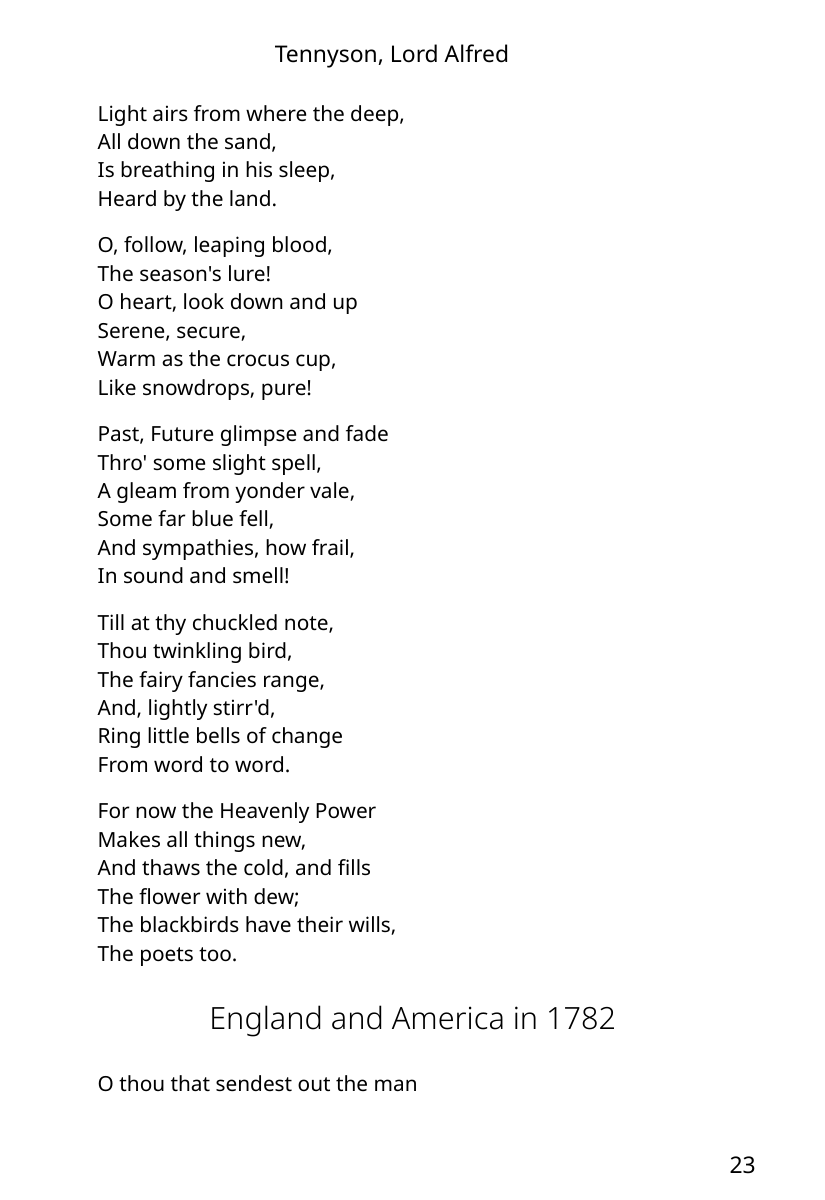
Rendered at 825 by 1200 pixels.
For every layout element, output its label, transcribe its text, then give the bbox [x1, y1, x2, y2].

text And thaws the cold, and fills [97, 853, 727, 882]
text And sympathies, how frail, [97, 533, 727, 561]
text And, lightly stirr'd, [97, 693, 727, 722]
text Past, Future glimpse and fade [97, 419, 727, 448]
text Thou twinkling bird, [97, 636, 727, 665]
text Serene, secure, [97, 316, 727, 344]
text Light airs from where the deep, [97, 99, 727, 127]
text A gleam from yonder vale, [97, 476, 727, 504]
text O, follow, leaping blood, [97, 231, 727, 259]
text Warm as the crocus cup, [97, 344, 727, 373]
text Heard by the land. [97, 184, 727, 212]
subtitle England and America in 1782 [97, 997, 727, 1039]
text The poets too. [97, 939, 727, 967]
text The flower with dew; [97, 882, 727, 910]
text O heart, look down and up [97, 287, 727, 316]
text From word to word. [97, 750, 727, 778]
text O thou that sendest out the man [97, 1069, 727, 1097]
text The fairy fancies range, [97, 665, 727, 693]
text Makes all things new, [97, 825, 727, 853]
text Thro' some slight spell, [97, 448, 727, 476]
text The season's lure! [97, 259, 727, 287]
text Some far blue fell, [97, 504, 727, 533]
text Ring little bells of change [97, 722, 727, 750]
text Is breathing in his sleep, [97, 156, 727, 184]
text Like snowdrops, pure! [97, 373, 727, 401]
text In sound and smell! [97, 561, 727, 590]
text For now the Heavenly Power [97, 796, 727, 825]
text Till at thy chuckled note, [97, 608, 727, 636]
text All down the sand, [97, 127, 727, 156]
text The blackbirds have their wills, [97, 910, 727, 939]
